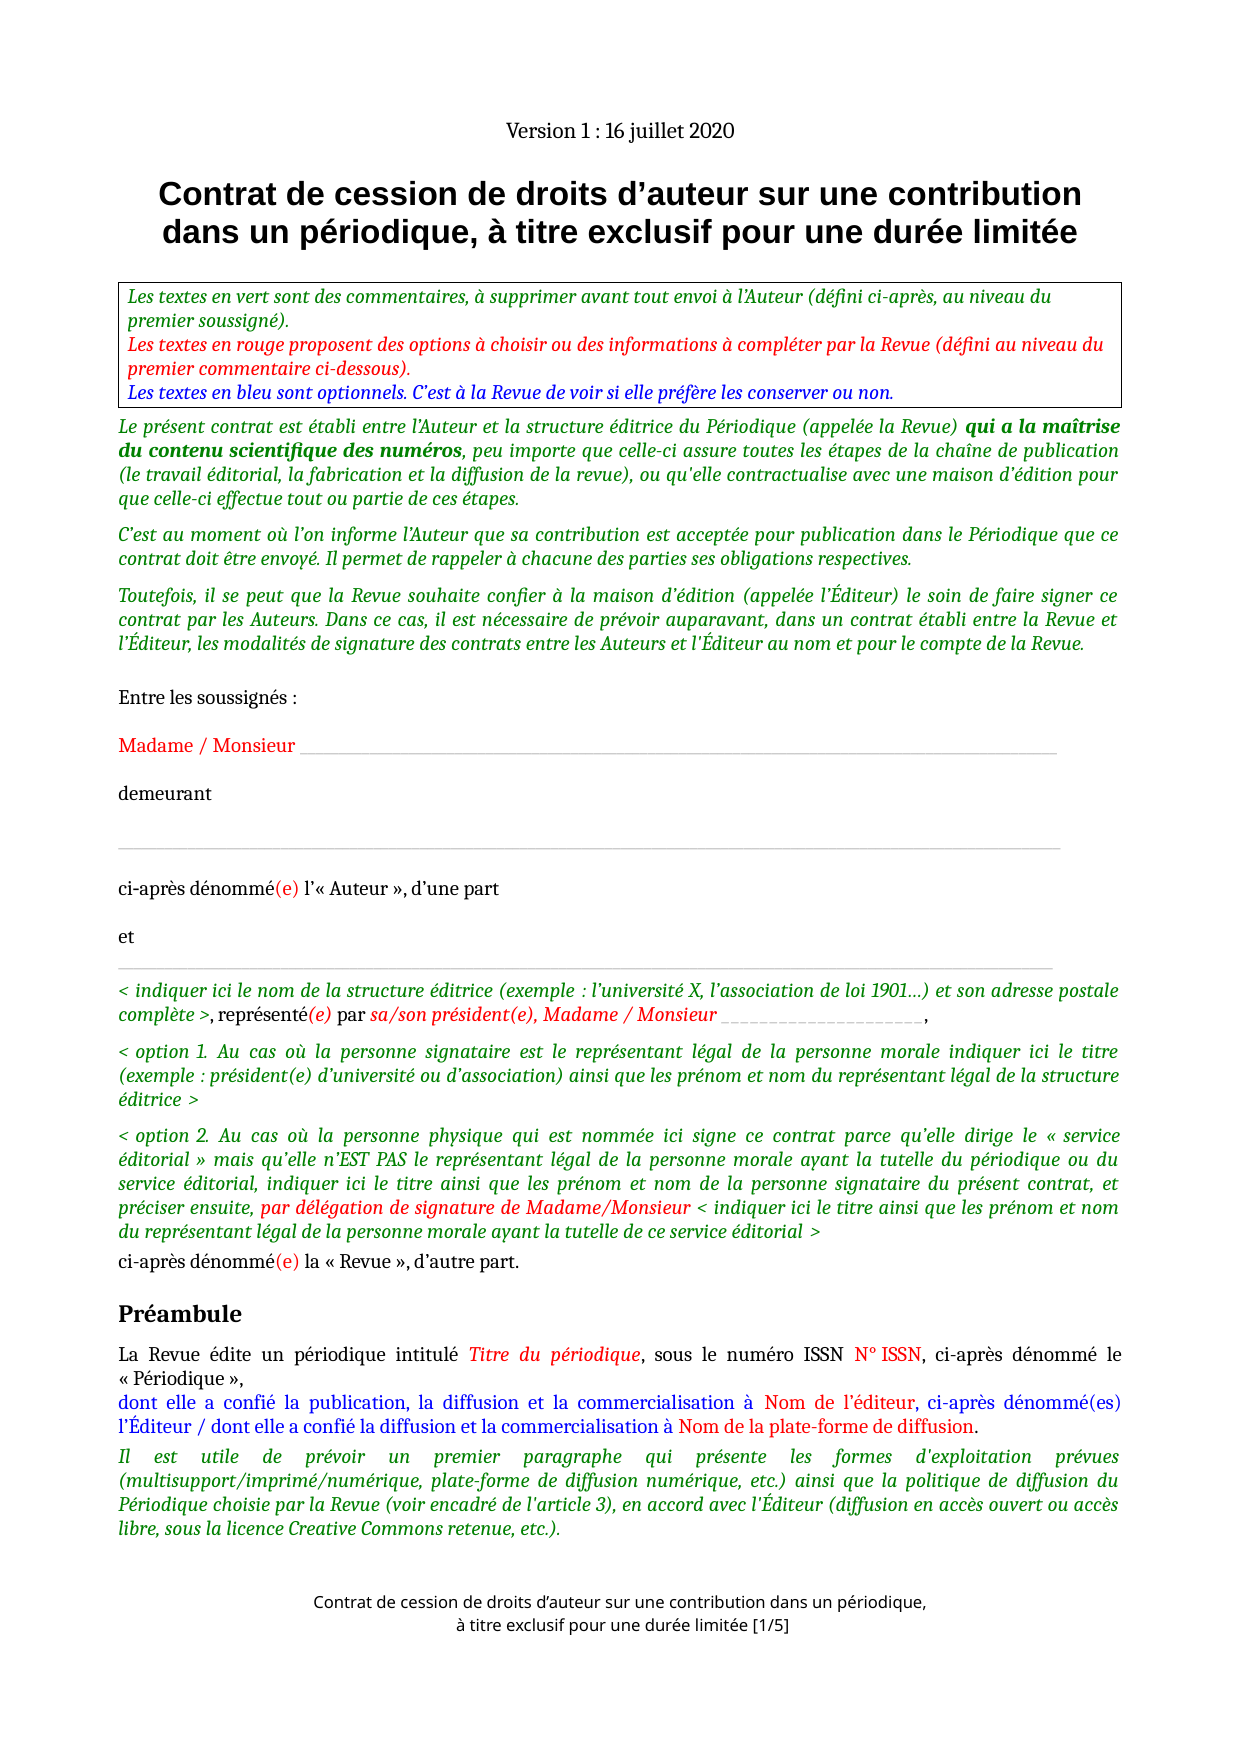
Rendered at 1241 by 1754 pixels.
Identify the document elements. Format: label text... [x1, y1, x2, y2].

text dont elle a confié la publication, la diffusion et la commercialisation à Nom de l’éditeur, ci-après dénommé(es) l’Éditeur / dont elle a confié la diffusion et la commercialisation à Nom de la plate-forme de diffusion. [118, 1391, 1122, 1439]
subtitle Préambule [118, 1299, 1122, 1328]
text Toutefois, il se peut que la Revue souhaite confier à la maison d’édition (appelée l’Éditeur) le soin de faire signer ce contrat par les Auteurs. Dans ce cas, il est nécessaire de prévoir auparavant, dans un contrat établi entre la Revue et l’Éditeur, les modalités de signature des contrats entre les Auteurs et l'Éditeur au nom et pour le compte de la Revue. [118, 583, 1122, 655]
text C’est au moment où l’on informe l’Auteur que sa contribution est acceptée pour publication dans le Périodique que ce contrat doit être envoyé. Il permet de rappeler à chacune des parties ses obligations respectives. [118, 523, 1122, 571]
text et [118, 925, 1122, 949]
text Il est utile de prévoir un premier paragraphe qui présente les formes d'exploitation prévues (multisupport/imprimé/numérique, plate-forme de diffusion numérique, etc.) ainsi que la politique de diffusion du Périodique choisie par la Revue (voir encadré de l'article 3), en accord avec l'Éditeur (diffusion en accès ouvert ou accès libre, sous la licence Creative Commons retenue, etc.). [118, 1445, 1122, 1541]
title Contrat de cession de droits d’auteur sur une contribution dans un périodique, à titre exclusif pour une durée limitée [118, 174, 1122, 251]
text Les textes en vert sont des commentaires, à supprimer avant tout envoi à l’Auteur (défini ci-après, au niveau du premier soussigné). Les textes en rouge proposent des options à choisir ou des informations à compléter par la Revue (défini au niveau du premier commentaire ci-dessous). Les textes en bleu sont optionnels. C’est à la Revue de voir si elle préfère les conserver ou non. [119, 283, 1121, 407]
text Entre les soussignés : [118, 685, 1122, 709]
text ci-après dénommé(e) la « Revue », d’autre part. [118, 1250, 1122, 1274]
text ci‐après dénommé(e) l’« Auteur », d’une part [118, 877, 1122, 901]
text __________________________________________________________________________________________________________________________ [118, 829, 1122, 853]
text < option 1. Au cas où la personne signataire est le représentant légal de la personne morale indiquer ici le titre (exemple : président(e) d’université ou d’association) ainsi que les prénom et nom du représentant légal de la structure éditrice > [118, 1039, 1122, 1111]
text _________________________________________________________________________________________________________________________ [118, 949, 1122, 973]
text < option 2. Au cas où la personne physique qui est nommée ici signe ce contrat parce qu’elle dirige le « service éditorial » mais qu’elle n’EST PAS le représentant légal de la personne morale ayant la tutelle du périodique ou du service éditorial, indiquer ici le titre ainsi que les prénom et nom de la personne signataire du présent contrat, et préciser ensuite, par délégation de signature de Madame/Monsieur < indiquer ici le titre ainsi que les prénom et nom du représentant légal de la personne morale ayant la tutelle de ce service éditorial > [118, 1124, 1122, 1244]
text demeurant [118, 781, 1122, 805]
text La Revue édite un périodique intitulé Titre du périodique, sous le numéro ISSN N° ISSN, ci-après dénommé le « Périodique », [118, 1343, 1122, 1391]
text Le présent contrat est établi entre l’Auteur et la structure éditrice du Périodique (appelée la Revue) qui a la maîtrise du contenu scientifique des numéros, peu importe que celle-ci assure toutes les étapes de la chaîne de publication (le travail éditorial, la fabrication et la diffusion de la revue), ou qu'elle contractualise avec une maison d’édition pour que celle-ci effectue tout ou partie de ces étapes. [118, 414, 1122, 510]
text < indiquer ici le nom de la structure éditrice (exemple : l’université X, l’association de loi 1901…) et son adresse postale complète >, représenté(e) par sa/son président(e), Madame / Monsieur _____________________, [118, 979, 1122, 1027]
text Madame / Monsieur __________________________________________________________________________________________________ [118, 733, 1122, 757]
